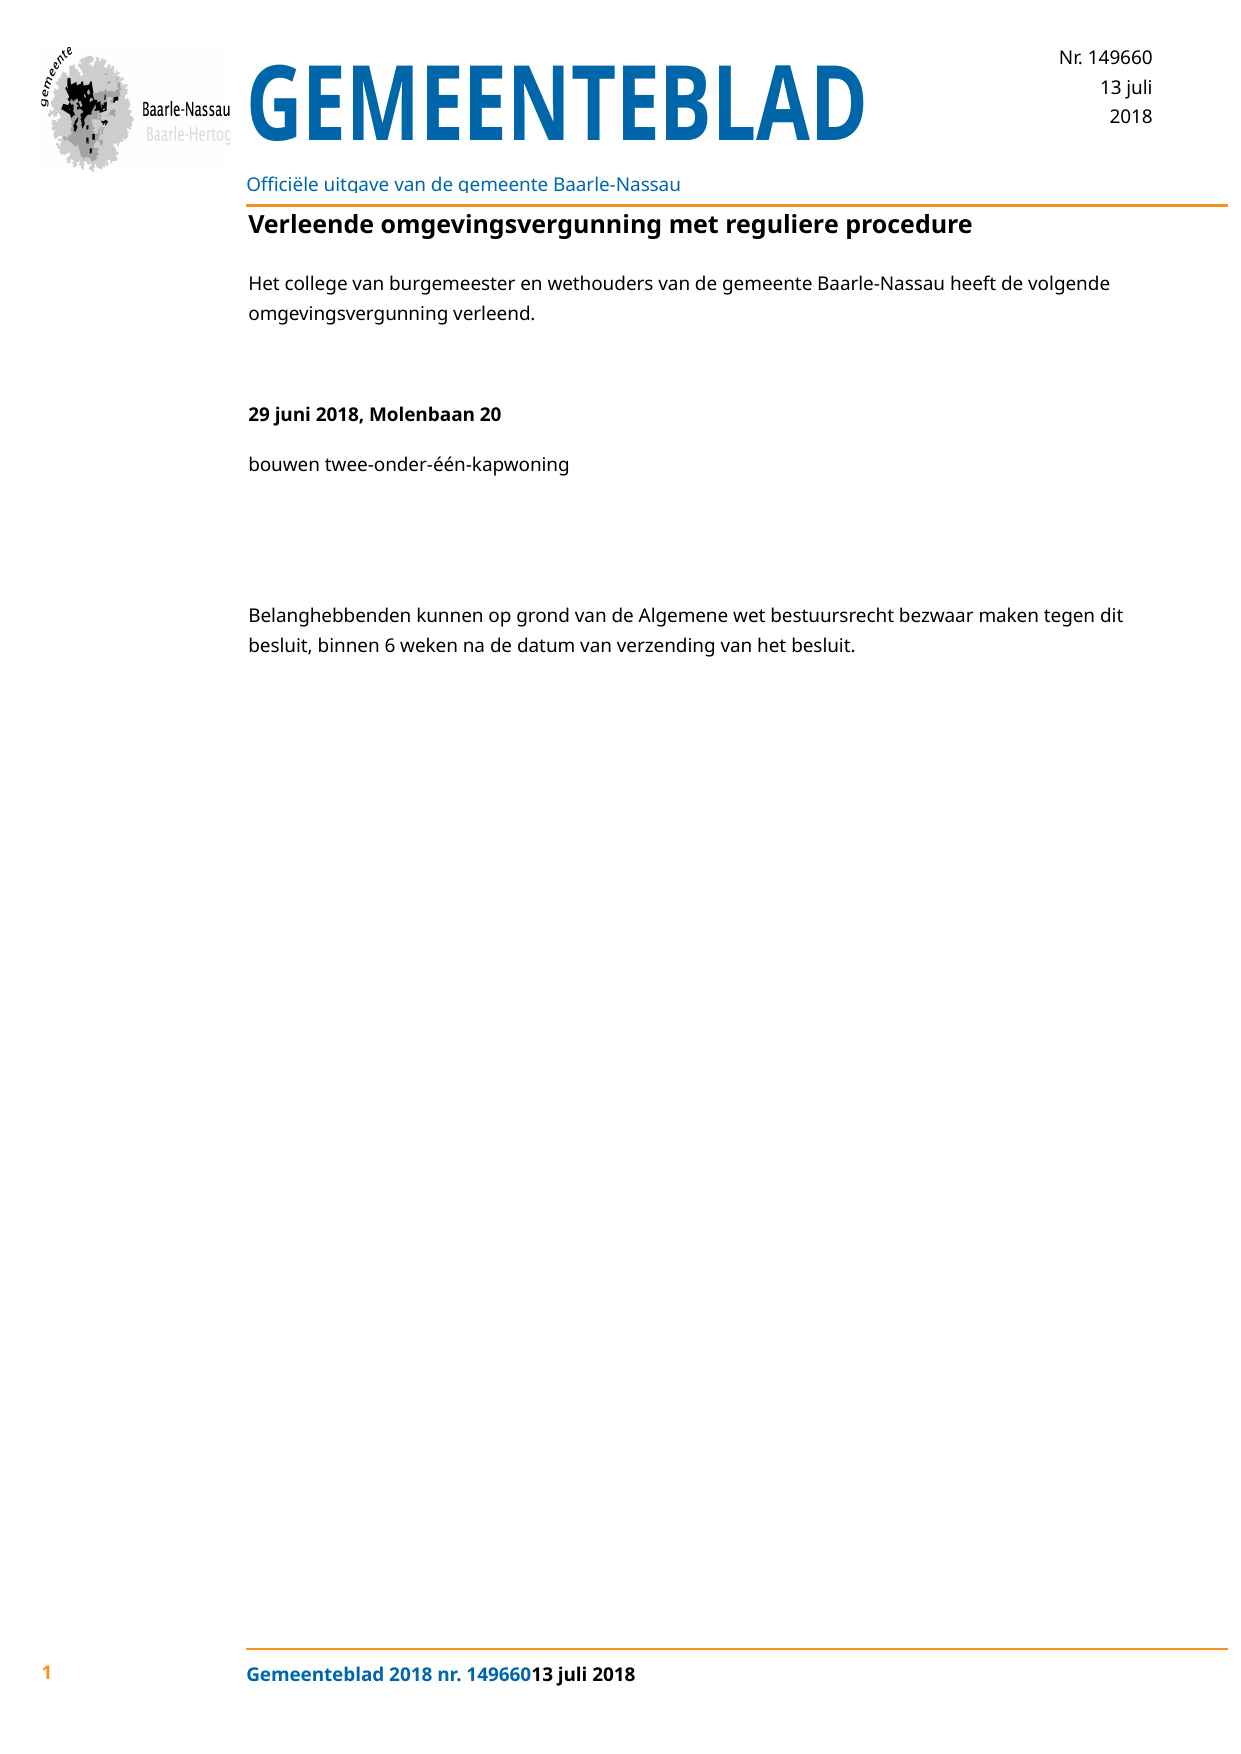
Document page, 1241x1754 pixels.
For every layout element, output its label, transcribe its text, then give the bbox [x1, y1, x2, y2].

text 29 juni 2018, Molenbaan 20 [248, 401, 1152, 426]
text Belanghebbenden kunnen op grond van de Algemene wet bestuursrecht bezwaar maken tegen dit besluit, binnen 6 weken na de datum van verzending van het besluit. [248, 602, 1152, 658]
text Verleende omgevingsvergunning met reguliere procedure [248, 207, 1152, 241]
text bouwen twee-onder-één-kapwoning [248, 451, 1152, 477]
text Het college van burgemeester en wethouders van de gemeente Baarle-Nassau heeft de volgende omgevingsvergunning verleend. [248, 270, 1152, 326]
picture [41, 47, 231, 172]
